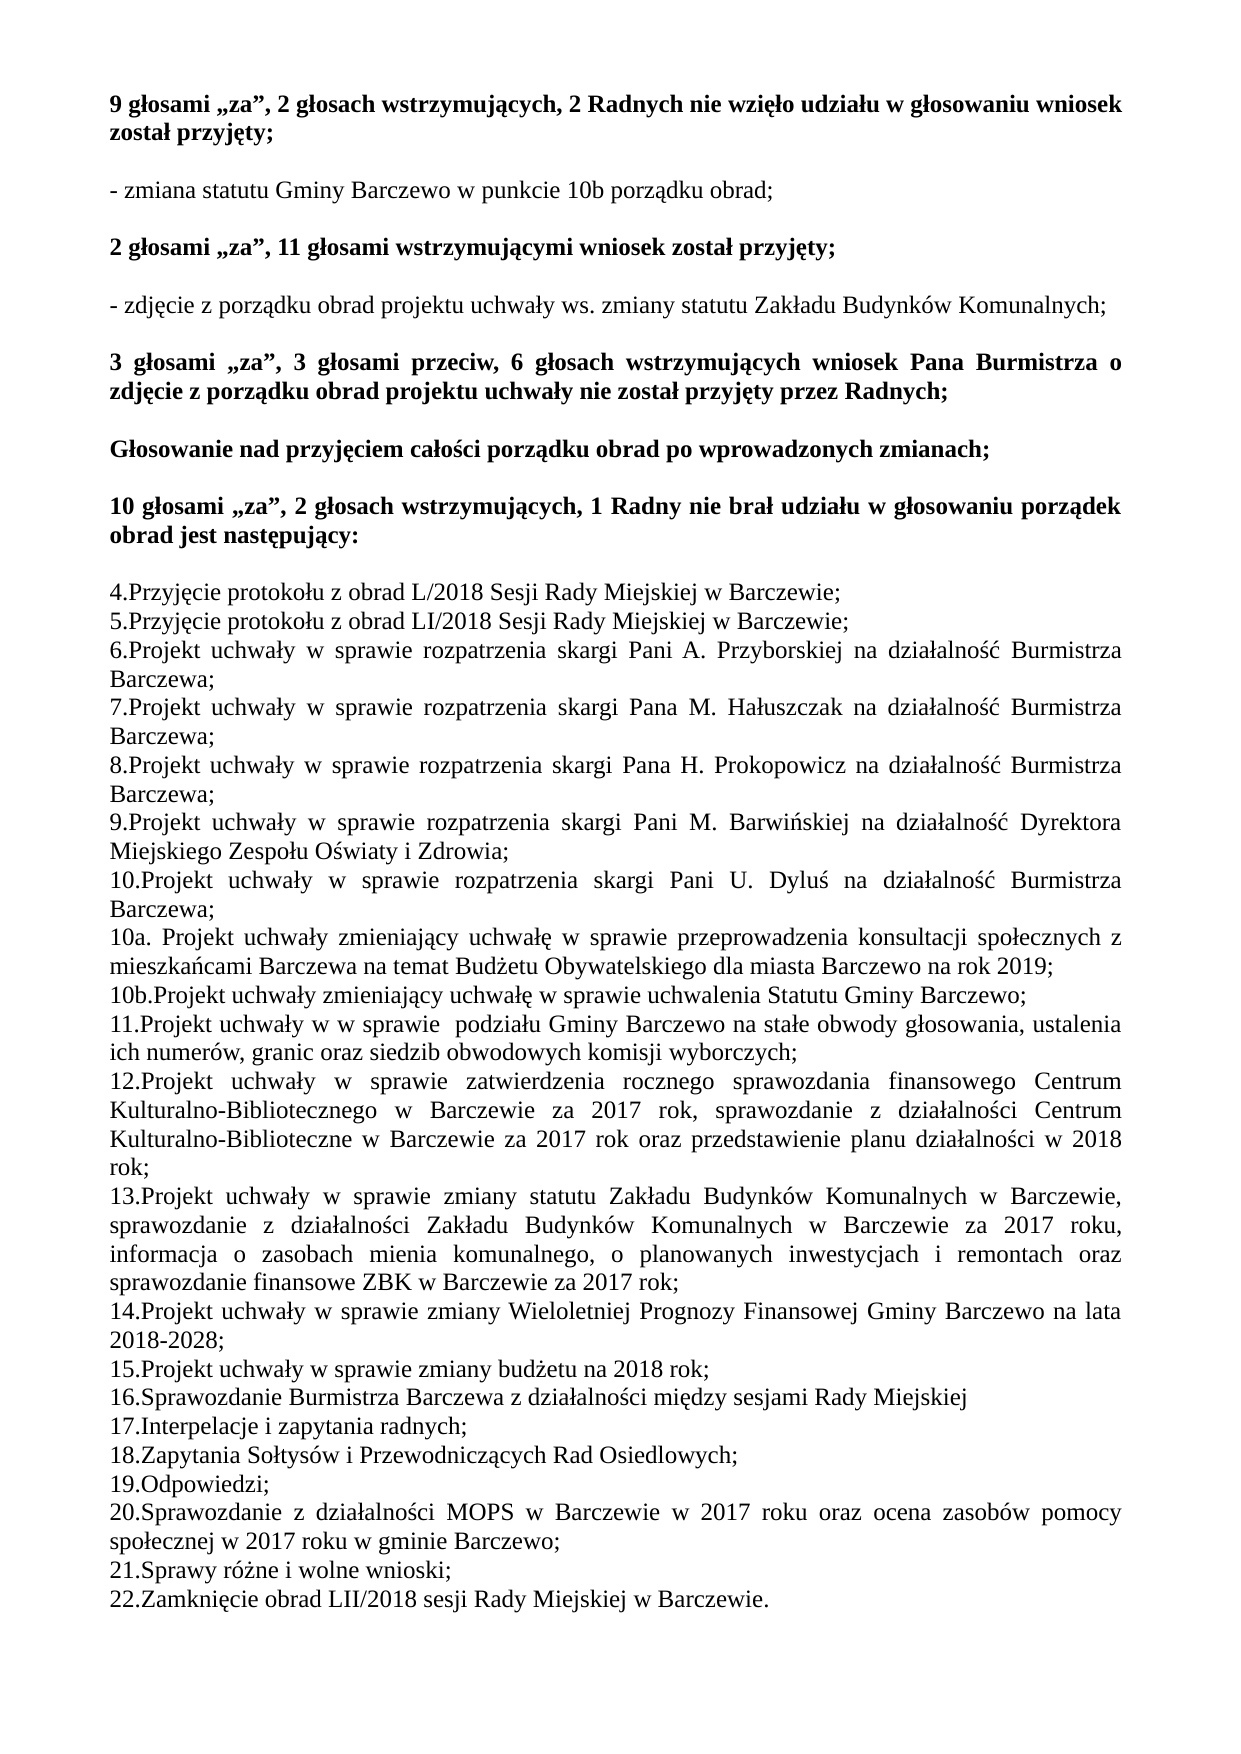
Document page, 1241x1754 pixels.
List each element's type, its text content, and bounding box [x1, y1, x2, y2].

text 19.Odpowiedzi; [109, 1469, 1123, 1497]
text 6.Projekt uchwały w sprawie rozpatrzenia skargi Pani A. Przyborskiej na działalność Burmistrza Barczewa; [109, 635, 1123, 692]
text 2 głosami „za”, 11 głosami wstrzymującymi wniosek został przyjęty; [109, 232, 1123, 261]
text 8.Projekt uchwały w sprawie rozpatrzenia skargi Pana H. Prokopowicz na działalność Burmistrza Barczewa; [109, 750, 1123, 807]
text 13.Projekt uchwały w sprawie zmiany statutu Zakładu Budynków Komunalnych w Barczewie, sprawozdanie z działalności Zakładu Budynków Komunalnych w Barczewie za 2017 roku, informacja o zasobach mienia komunalnego, o planowanych inwestycjach i remontach oraz sprawozdanie finansowe ZBK w Barczewie za 2017 rok; [109, 1181, 1123, 1296]
text 10.Projekt uchwały w sprawie rozpatrzenia skargi Pani U. Dyluś na działalność Burmistrza Barczewa; [109, 865, 1123, 922]
text Głosowanie nad przyjęciem całości porządku obrad po wprowadzonych zmianach; [109, 434, 1123, 462]
text 9.Projekt uchwały w sprawie rozpatrzenia skargi Pani M. Barwińskiej na działalność Dyrektora Miejskiego Zespołu Oświaty i Zdrowia; [109, 807, 1123, 865]
text 12.Projekt uchwały w sprawie zatwierdzenia rocznego sprawozdania finansowego Centrum Kulturalno-Bibliotecznego w Barczewie za 2017 rok, sprawozdanie z działalności Centrum Kulturalno-Biblioteczne w Barczewie za 2017 rok oraz przedstawienie planu działalności w 2018 rok; [109, 1066, 1123, 1181]
text 22.Zamknięcie obrad LII/2018 sesji Rady Miejskiej w Barczewie. [109, 1584, 1123, 1612]
text - zmiana statutu Gminy Barczewo w punkcie 10b porządku obrad; [109, 175, 1123, 204]
text 20.Sprawozdanie z działalności MOPS w Barczewie w 2017 roku oraz ocena zasobów pomocy społecznej w 2017 roku w gminie Barczewo; [109, 1497, 1123, 1555]
text 10b.Projekt uchwały zmieniający uchwałę w sprawie uchwalenia Statutu Gminy Barczewo; [109, 980, 1123, 1009]
text 3 głosami „za”, 3 głosami przeciw, 6 głosach wstrzymujących wniosek Pana Burmistrza o zdjęcie z porządku obrad projektu uchwały nie został przyjęty przez Radnych; [109, 347, 1123, 405]
text 5.Przyjęcie protokołu z obrad LI/2018 Sesji Rady Miejskiej w Barczewie; [109, 606, 1123, 635]
text 16.Sprawozdanie Burmistrza Barczewa z działalności między sesjami Rady Miejskiej [109, 1382, 1123, 1411]
text 14.Projekt uchwały w sprawie zmiany Wieloletniej Prognozy Finansowej Gminy Barczewo na lata 2018-2028; [109, 1296, 1123, 1354]
text 10a. Projekt uchwały zmieniający uchwałę w sprawie przeprowadzenia konsultacji społecznych z mieszkańcami Barczewa na temat Budżetu Obywatelskiego dla miasta Barczewo na rok 2019; [109, 922, 1123, 980]
text 17.Interpelacje i zapytania radnych; [109, 1411, 1123, 1440]
text 21.Sprawy różne i wolne wnioski; [109, 1555, 1123, 1584]
text 11.Projekt uchwały w w sprawie podziału Gminy Barczewo na stałe obwody głosowania, ustalenia ich numerów, granic oraz siedzib obwodowych komisji wyborczych; [109, 1009, 1123, 1066]
text 7.Projekt uchwały w sprawie rozpatrzenia skargi Pana M. Hałuszczak na działalność Burmistrza Barczewa; [109, 692, 1123, 750]
text 9 głosami „za”, 2 głosach wstrzymujących, 2 Radnych nie wzięło udziału w głosowaniu wniosek został przyjęty; [109, 89, 1123, 146]
text 10 głosami „za”, 2 głosach wstrzymujących, 1 Radny nie brał udziału w głosowaniu porządek obrad jest następujący: [109, 491, 1123, 549]
text - zdjęcie z porządku obrad projektu uchwały ws. zmiany statutu Zakładu Budynków Komunalnych; [109, 290, 1123, 319]
text 18.Zapytania Sołtysów i Przewodniczących Rad Osiedlowych; [109, 1440, 1123, 1469]
text 4.Przyjęcie protokołu z obrad L/2018 Sesji Rady Miejskiej w Barczewie; [109, 577, 1123, 606]
text 15.Projekt uchwały w sprawie zmiany budżetu na 2018 rok; [109, 1354, 1123, 1382]
